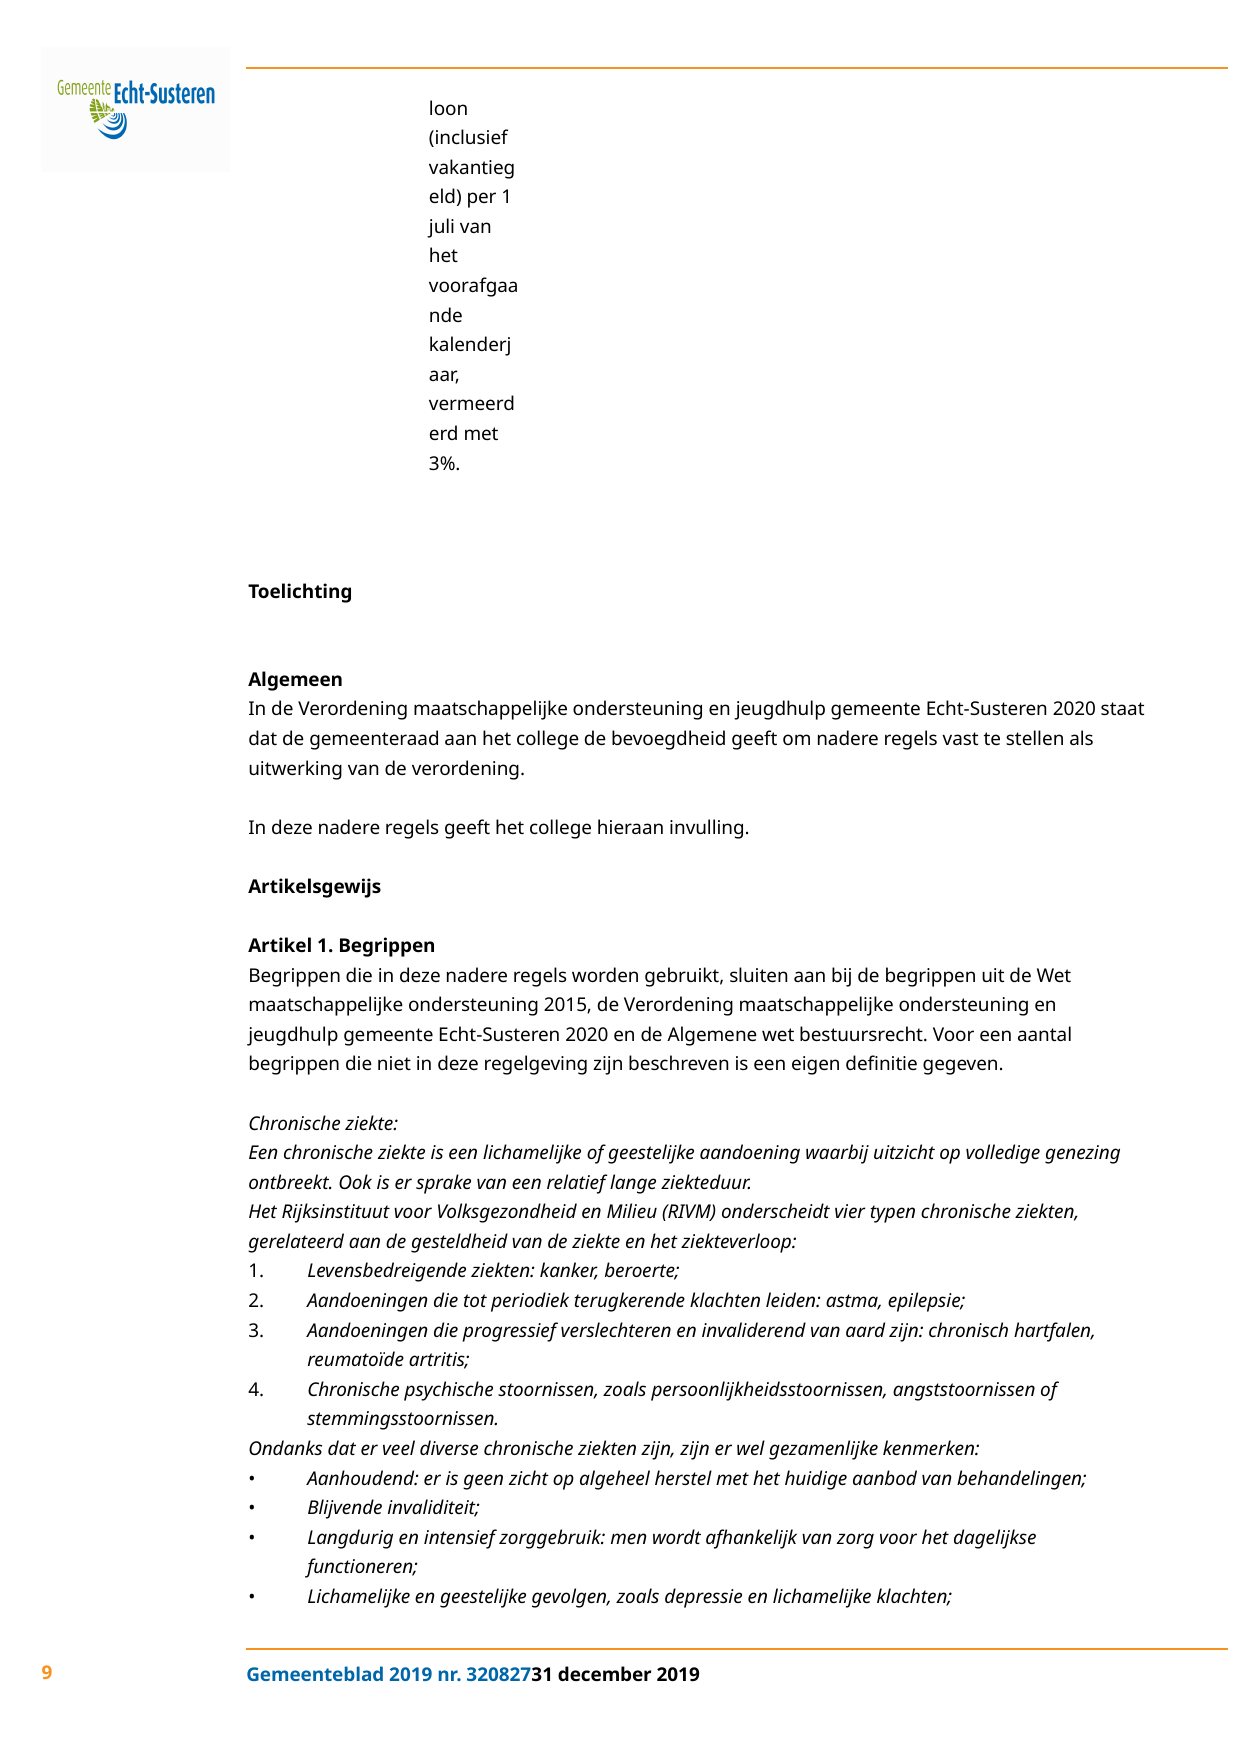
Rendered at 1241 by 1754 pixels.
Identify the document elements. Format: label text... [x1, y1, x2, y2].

picture [41, 47, 231, 172]
text Artikel 1. Begrippen [248, 932, 1152, 958]
table_cell [338, 95, 429, 476]
table_cell loon (inclusief vakantiegeld) per 1 juli van het voorafgaande kalenderjaar, vermeerderd met 3%. [429, 95, 519, 476]
text In de Verordening maatschappelijke ondersteuning en jeugdhulp gemeente Echt-Susteren 2020 staat dat de gemeenteraad aan het college de bevoegdheid geeft om nadere regels vast te stellen als uitwerking van de verordening. [248, 696, 1152, 780]
text Chronische ziekte: [248, 1110, 1152, 1135]
text Het Rijksinstituut voor Volksgezondheid en Milieu (RIVM) onderscheidt vier typen chronische ziekten, gerelateerd aan de gesteldheid van de ziekte en het ziekteverloop: [248, 1198, 1152, 1254]
list Aandoeningen die tot periodiek terugkerende klachten leiden: astma, epilepsie; [248, 1287, 1152, 1313]
table_cell [519, 95, 609, 476]
list Lichamelijke en geestelijke gevolgen, zoals depressie en lichamelijke klachten; [248, 1583, 1152, 1609]
table_cell [609, 95, 700, 476]
table_cell [881, 95, 971, 476]
list Aandoeningen die progressief verslechteren en invaliderend van aard zijn: chronisch hartfalen, reumatoïde artritis; [248, 1317, 1152, 1372]
table_cell [971, 95, 1061, 476]
text Algemeen [248, 666, 1152, 692]
table_cell [790, 95, 881, 476]
list Aanhoudend: er is geen zicht op algeheel herstel met het huidige aanbod van behandelingen; [248, 1465, 1152, 1490]
text Ondanks dat er veel diverse chronische ziekten zijn, zijn er wel gezamenlijke kenmerken: [248, 1435, 1152, 1461]
list Langdurig en intensief zorggebruik: men wordt afhankelijk van zorg voor het dagelijkse functioneren; [248, 1524, 1152, 1579]
text Artikelsgewijs [248, 873, 1152, 899]
text Een chronische ziekte is een lichamelijke of geestelijke aandoening waarbij uitzicht op volledige genezing ontbreekt. Ook is er sprake van een relatief lange ziekteduur. [248, 1139, 1152, 1194]
table_cell [248, 95, 338, 476]
table_cell [700, 95, 790, 476]
list Levensbedreigende ziekten: kanker, beroerte; [248, 1258, 1152, 1283]
list Blijvende invaliditeit; [248, 1494, 1152, 1520]
text Begrippen die in deze nadere regels worden gebruikt, sluiten aan bij de begrippen uit de Wet maatschappelijke ondersteuning 2015, de Verordening maatschappelijke ondersteuning en jeugdhulp gemeente Echt-Susteren 2020 en de Algemene wet bestuursrecht. Voor een aantal begrippen die niet in deze regelgeving zijn beschreven is een eigen definitie gegeven. [248, 962, 1152, 1076]
list Chronische psychische stoornissen, zoals persoonlijkheidsstoornissen, angststoornissen of stemmingsstoornissen. [248, 1376, 1152, 1431]
text In deze nadere regels geeft het college hieraan invulling. [248, 814, 1152, 839]
text Toelichting [248, 567, 1152, 607]
